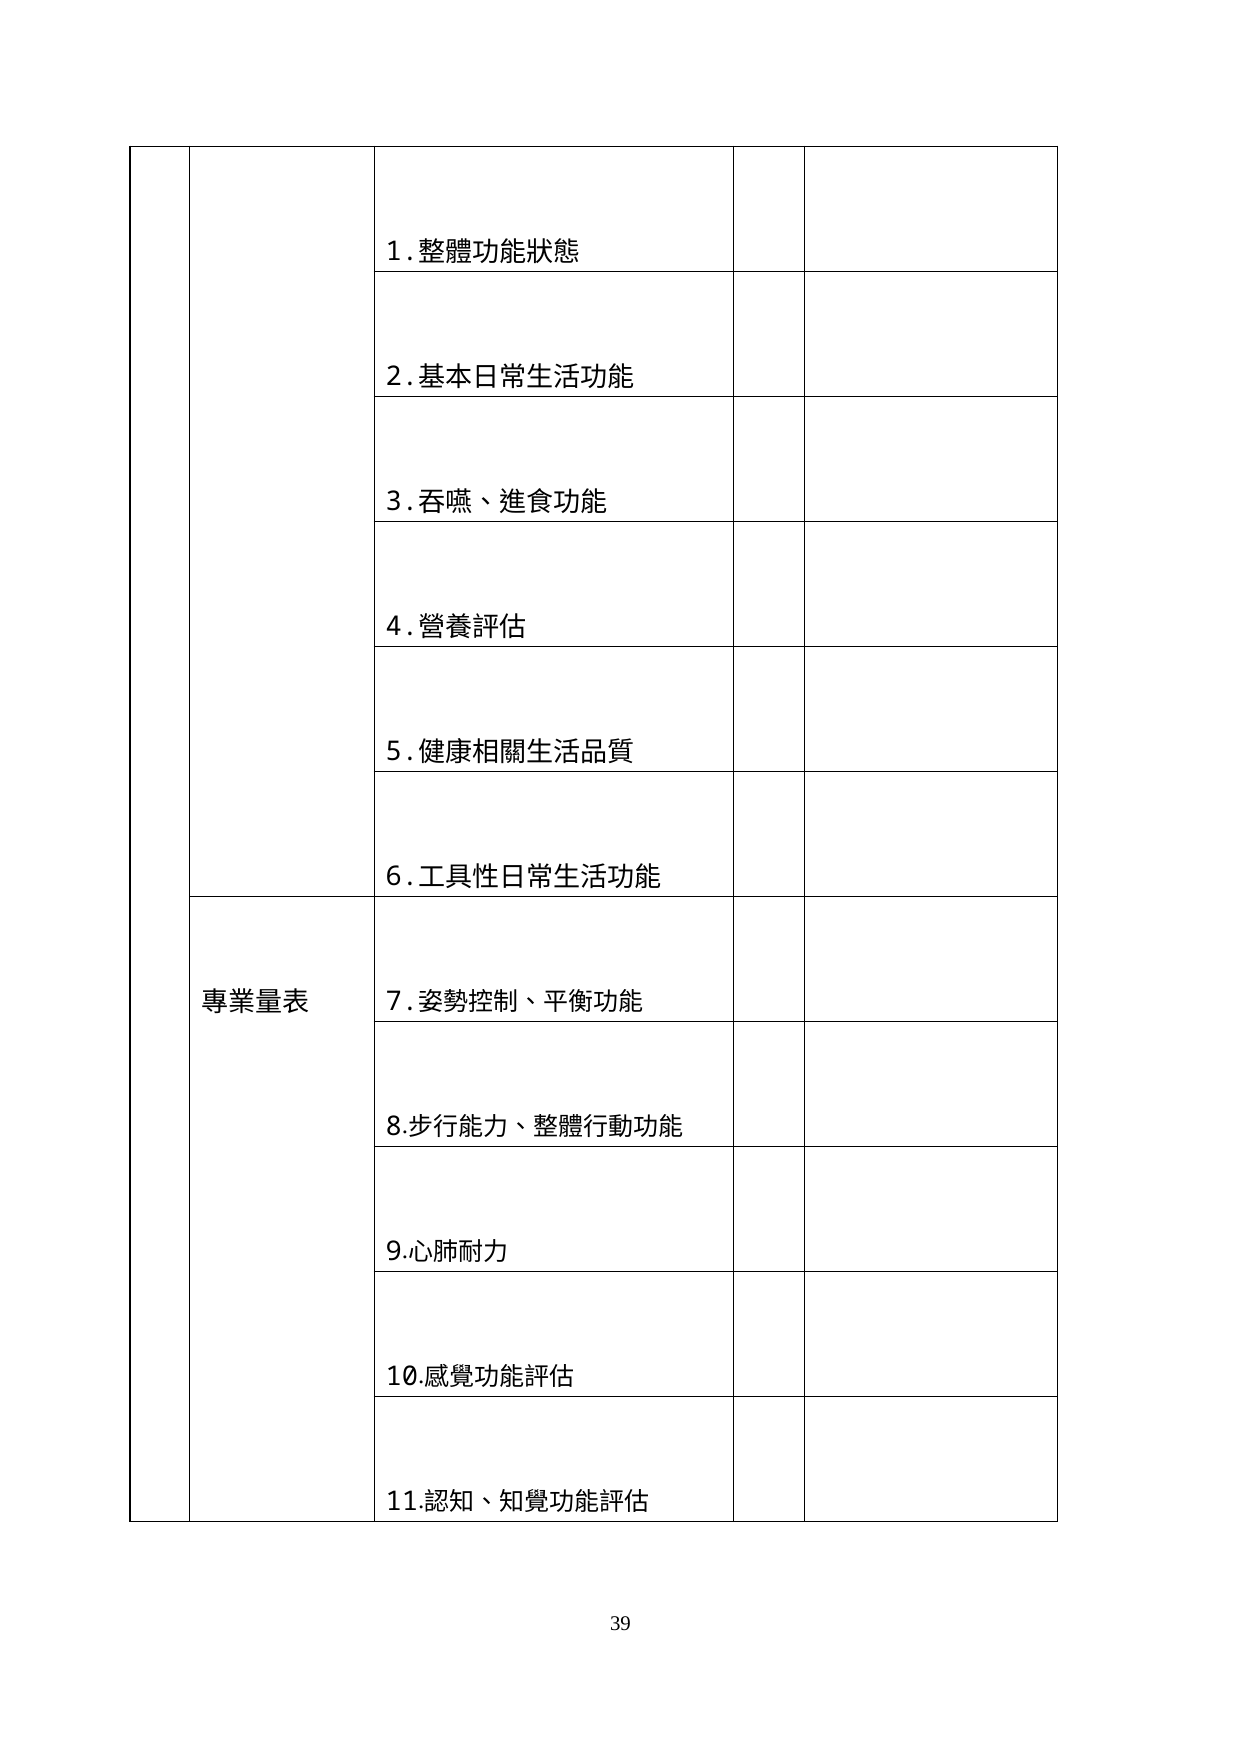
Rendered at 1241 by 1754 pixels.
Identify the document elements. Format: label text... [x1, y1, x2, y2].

table_cell [805, 772, 1057, 896]
table_cell [734, 147, 804, 271]
table_cell [734, 897, 804, 1021]
table_cell [734, 772, 804, 896]
table_cell 11.認知、知覺功能評估 [375, 1397, 733, 1521]
table_cell [734, 1022, 804, 1146]
table_cell 3.吞嚥、進食功能 [375, 397, 733, 521]
table_cell 10.感覺功能評估 [375, 1272, 733, 1396]
table_cell [734, 1147, 804, 1271]
table_cell [805, 1147, 1057, 1271]
table_cell 8.步行能力、整體行動功能 [375, 1022, 733, 1146]
table_cell 1.整體功能狀態 [375, 147, 733, 271]
table_cell [734, 1272, 804, 1396]
table_cell [734, 1397, 804, 1521]
table_cell [805, 1022, 1057, 1146]
table_cell 9.心肺耐力 [375, 1147, 733, 1271]
table_cell 6.工具性日常生活功能 [375, 772, 733, 896]
table_header [131, 147, 189, 1521]
table_cell [805, 647, 1057, 771]
table_cell [734, 397, 804, 521]
table_cell [805, 1272, 1057, 1396]
table_cell [805, 147, 1057, 271]
table_cell 2.基本日常生活功能 [375, 272, 733, 396]
table_cell [805, 522, 1057, 646]
table_cell [805, 272, 1057, 396]
table_cell [734, 647, 804, 771]
table_cell [190, 147, 374, 896]
table_cell [734, 272, 804, 396]
table_cell 4.營養評估 [375, 522, 733, 646]
table_cell 7.姿勢控制、平衡功能 [375, 897, 733, 1021]
table_cell [805, 1397, 1057, 1521]
table_cell [734, 522, 804, 646]
table_cell [805, 397, 1057, 521]
table_cell [805, 897, 1057, 1021]
table_cell 專業量表 [190, 897, 374, 1521]
table_cell 5.健康相關生活品質 [375, 647, 733, 771]
